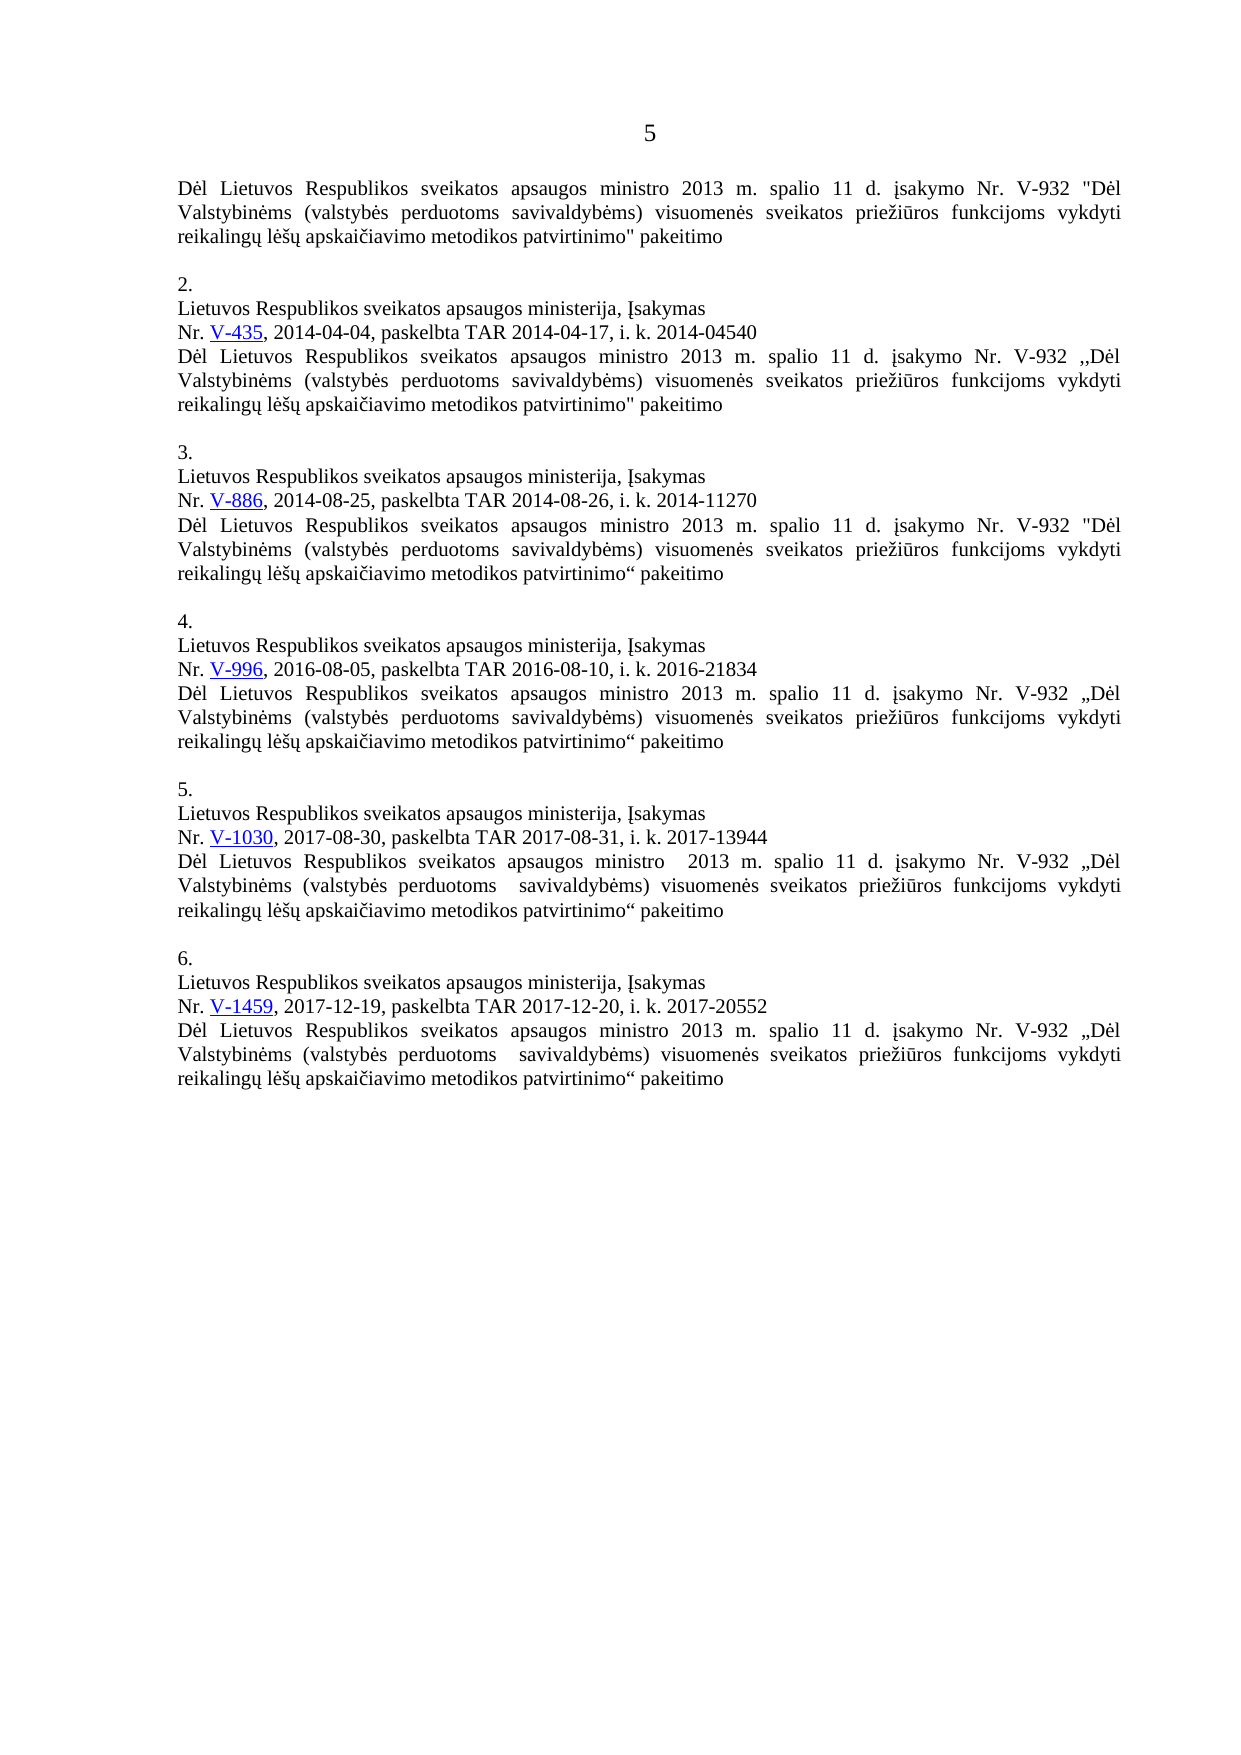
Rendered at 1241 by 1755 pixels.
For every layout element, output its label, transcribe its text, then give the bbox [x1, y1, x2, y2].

text Dėl Lietuvos Respublikos sveikatos apsaugos ministro 2013 m. spalio 11 d. įsakymo Nr. V-932 "Dėl Valstybinėms (valstybės perduotoms savivaldybėms) visuomenės sveikatos priežiūros funkcijoms vykdyti reikalingų lėšų apskaičiavimo metodikos patvirtinimo" pakeitimo [177, 176, 1122, 248]
text 2. [177, 272, 1122, 296]
text 4. [177, 609, 1122, 633]
text Dėl Lietuvos Respublikos sveikatos apsaugos ministro 2013 m. spalio 11 d. įsakymo Nr. V-932 „Dėl Valstybinėms (valstybės perduotoms savivaldybėms) visuomenės sveikatos priežiūros funkcijoms vykdyti reikalingų lėšų apskaičiavimo metodikos patvirtinimo“ pakeitimo [177, 681, 1122, 753]
text Nr. V-996, 2016-08-05, paskelbta TAR 2016-08-10, i. k. 2016-21834 [177, 657, 1122, 681]
text Nr. V-435, 2014-04-04, paskelbta TAR 2014-04-17, i. k. 2014-04540 [177, 320, 1122, 344]
text Lietuvos Respublikos sveikatos apsaugos ministerija, Įsakymas [177, 970, 1122, 994]
text Lietuvos Respublikos sveikatos apsaugos ministerija, Įsakymas [177, 633, 1122, 657]
text Nr. V-1459, 2017-12-19, paskelbta TAR 2017-12-20, i. k. 2017-20552 [177, 994, 1122, 1018]
text Lietuvos Respublikos sveikatos apsaugos ministerija, Įsakymas [177, 296, 1122, 320]
text 3. [177, 440, 1122, 464]
text Dėl Lietuvos Respublikos sveikatos apsaugos ministro 2013 m. spalio 11 d. įsakymo Nr. V-932 „Dėl Valstybinėms (valstybės perduotoms savivaldybėms) visuomenės sveikatos priežiūros funkcijoms vykdyti reikalingų lėšų apskaičiavimo metodikos patvirtinimo“ pakeitimo [177, 1018, 1122, 1090]
text Dėl Lietuvos Respublikos sveikatos apsaugos ministro 2013 m. spalio 11 d. įsakymo Nr. V-932 "Dėl Valstybinėms (valstybės perduotoms savivaldybėms) visuomenės sveikatos priežiūros funkcijoms vykdyti reikalingų lėšų apskaičiavimo metodikos patvirtinimo“ pakeitimo [177, 512, 1122, 585]
text Dėl Lietuvos Respublikos sveikatos apsaugos ministro 2013 m. spalio 11 d. įsakymo Nr. V-932 ,,Dėl Valstybinėms (valstybės perduotoms savivaldybėms) visuomenės sveikatos priežiūros funkcijoms vykdyti reikalingų lėšų apskaičiavimo metodikos patvirtinimo" pakeitimo [177, 344, 1122, 416]
text Lietuvos Respublikos sveikatos apsaugos ministerija, Įsakymas [177, 464, 1122, 488]
text Nr. V-1030, 2017-08-30, paskelbta TAR 2017-08-31, i. k. 2017-13944 [177, 825, 1122, 849]
text Lietuvos Respublikos sveikatos apsaugos ministerija, Įsakymas [177, 801, 1122, 825]
text Nr. V-886, 2014-08-25, paskelbta TAR 2014-08-26, i. k. 2014-11270 [177, 488, 1122, 512]
text Dėl Lietuvos Respublikos sveikatos apsaugos ministro 2013 m. spalio 11 d. įsakymo Nr. V-932 „Dėl Valstybinėms (valstybės perduotoms savivaldybėms) visuomenės sveikatos priežiūros funkcijoms vykdyti reikalingų lėšų apskaičiavimo metodikos patvirtinimo“ pakeitimo [177, 849, 1122, 922]
text 5. [177, 777, 1122, 801]
text 6. [177, 946, 1122, 970]
